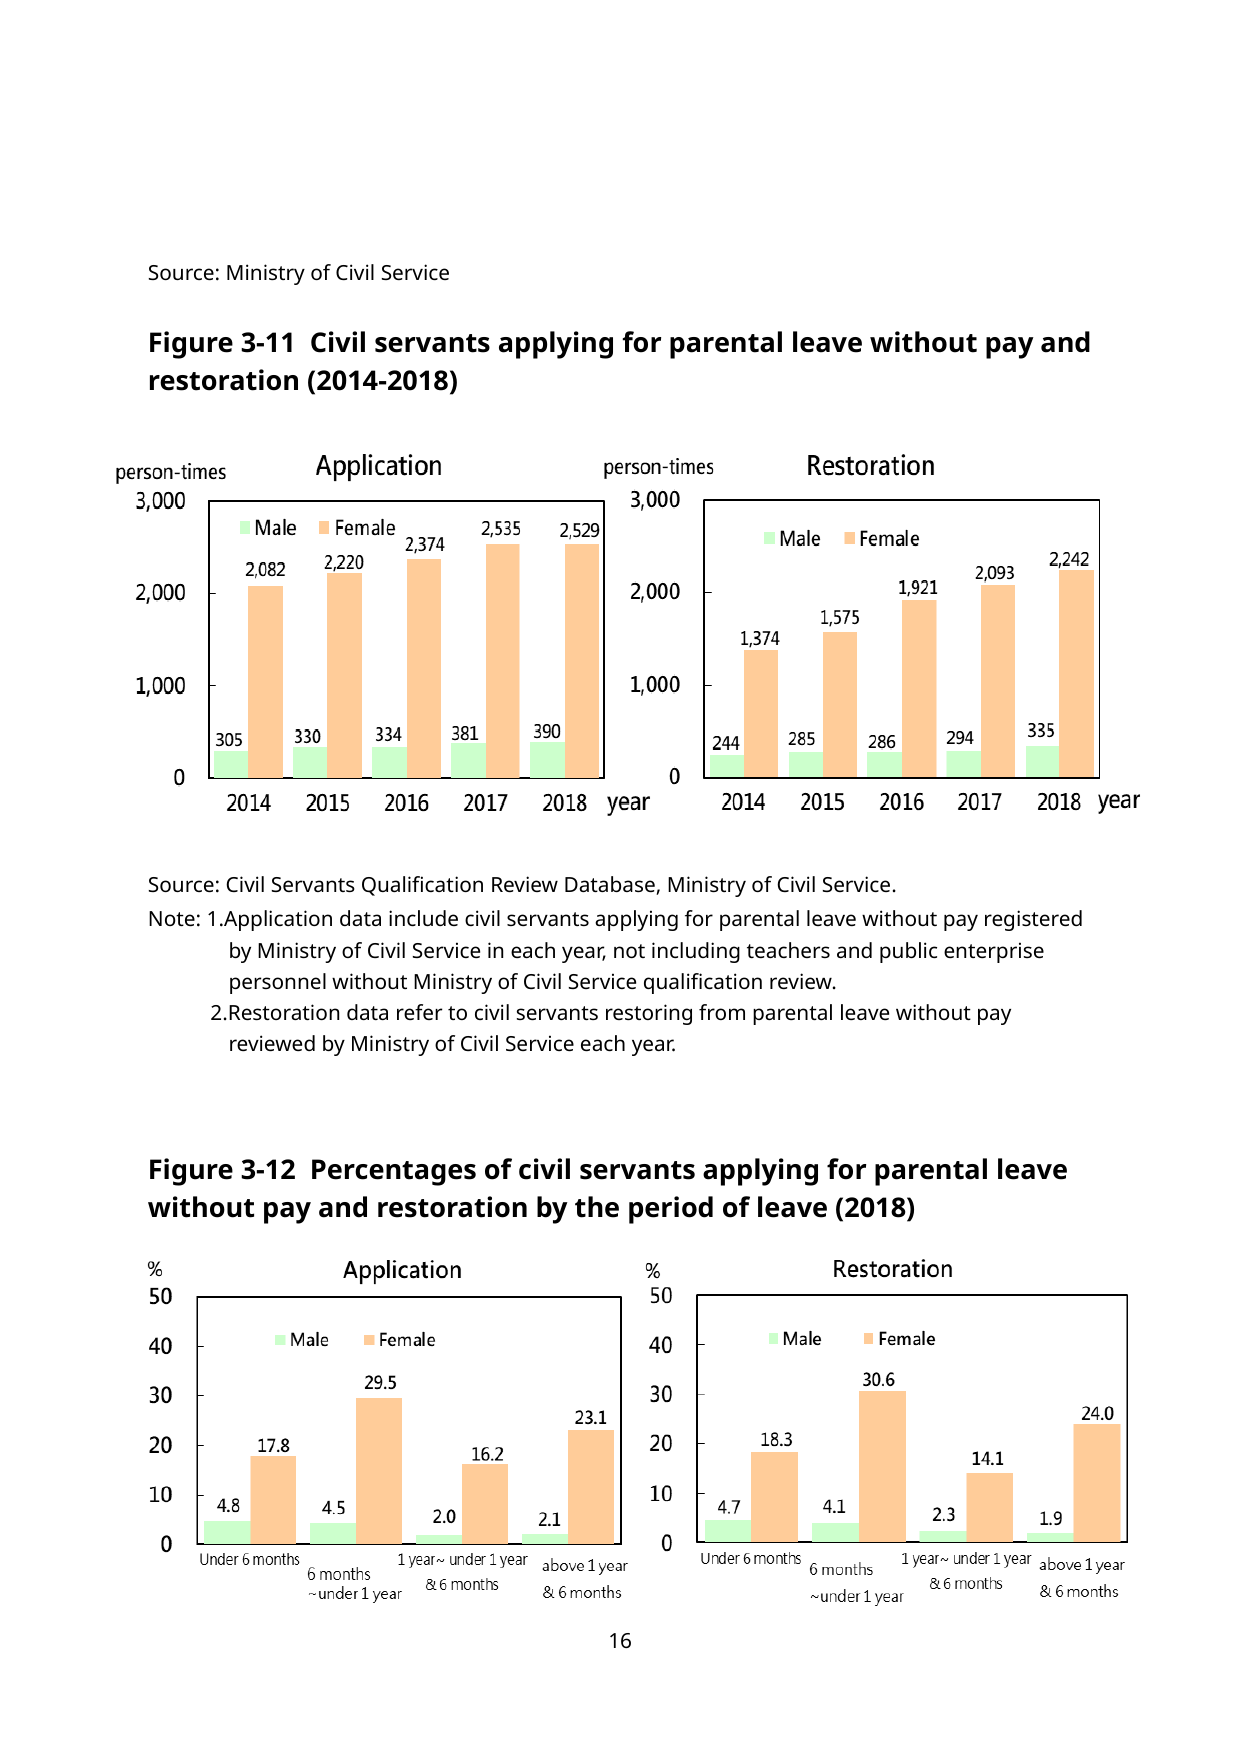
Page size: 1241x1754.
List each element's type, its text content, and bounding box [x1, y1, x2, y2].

text 2.Restoration data refer to civil servants restoring from parental leave without pay reviewed by Ministry of Civil Service each year. [210, 996, 1092, 1058]
text Source: Ministry of Civil Service [148, 260, 1092, 285]
text Note: 1.Application data include civil servants applying for parental leave without pay registered by Ministry of Civil Service in each year, not including teachers and public enterprise personnel without Ministry of Civil Service qualification review. [148, 902, 1092, 996]
subtitle Figure 3-12 Percentages of civil servants applying for parental leave without pay and restoration by the period of leave (2018) [148, 1150, 1092, 1208]
picture [114, 1208, 1180, 1647]
text Source: Civil Servants Qualification Review Database, Ministry of Civil Service. [148, 856, 1092, 902]
picture [623, 1640, 629, 1647]
subtitle Figure 3-11 Civil servants applying for parental leave without pay and restoration (2014-2018) [148, 323, 1092, 398]
picture [93, 398, 1160, 842]
